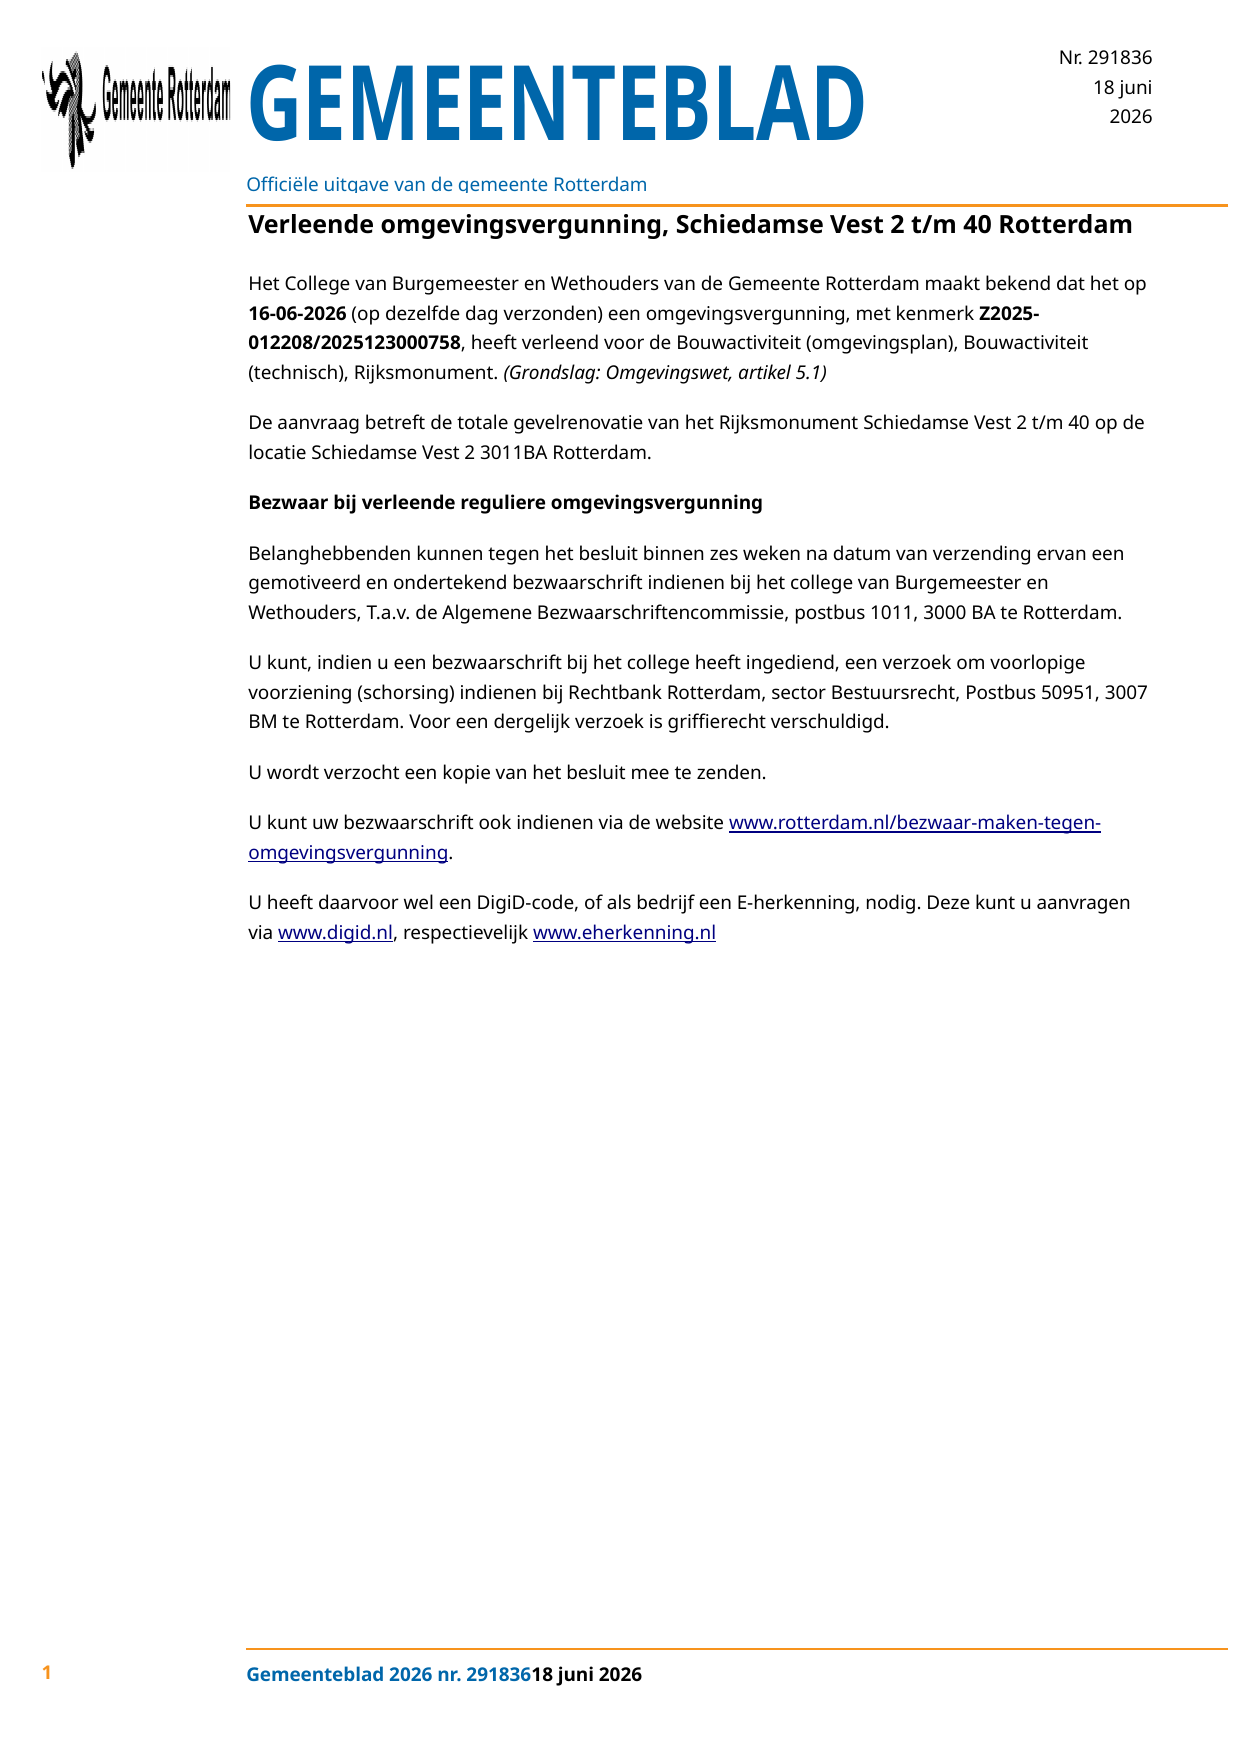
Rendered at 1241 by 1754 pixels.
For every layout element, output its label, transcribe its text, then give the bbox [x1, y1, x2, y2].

text U heeft daarvoor wel een DigiD-code, of als bedrijf een E-herkenning, nodig. Deze kunt u aanvragen via www.digid.nl, respectievelijk www.eherkenning.nl [248, 889, 1152, 945]
text U kunt, indien u een bezwaarschrift bij het college heeft ingediend, een verzoek om voorlopige voorziening (schorsing) indienen bij Rechtbank Rotterdam, sector Bestuursrecht, Postbus 50951, 3007 BM te Rotterdam. Voor een dergelijk verzoek is griffierecht verschuldigd. [248, 649, 1152, 734]
text Verleende omgevingsvergunning, Schiedamse Vest 2 t/m 40 Rotterdam [248, 207, 1152, 241]
text U wordt verzocht een kopie van het besluit mee te zenden. [248, 759, 1152, 785]
text Belanghebbenden kunnen tegen het besluit binnen zes weken na datum van verzending ervan een gemotiveerd en ondertekend bezwaarschrift indienen bij het college van Burgemeester en Wethouders, T.a.v. de Algemene Bezwaarschriftencommissie, postbus 1011, 3000 BA te Rotterdam. [248, 540, 1152, 625]
picture [41, 47, 231, 172]
text Het College van Burgemeester en Wethouders van de Gemeente Rotterdam maakt bekend dat het op 16-06-2026 (op dezelfde dag verzonden) een omgevingsvergunning, met kenmerk Z2025-012208/2025123000758, heeft verleend voor de Bouwactiviteit (omgevingsplan), Bouwactiviteit (technisch), Rijksmonument. (Grondslag: Omgevingswet, artikel 5.1) [248, 270, 1152, 385]
text U kunt uw bezwaarschrift ook indienen via de website www.rotterdam.nl/bezwaar-maken-tegen-omgevingsvergunning. [248, 809, 1152, 865]
text Bezwaar bij verleende reguliere omgevingsvergunning [248, 489, 1152, 515]
text De aanvraag betreft de totale gevelrenovatie van het Rijksmonument Schiedamse Vest 2 t/m 40 op de locatie Schiedamse Vest 2 3011BA Rotterdam. [248, 409, 1152, 465]
